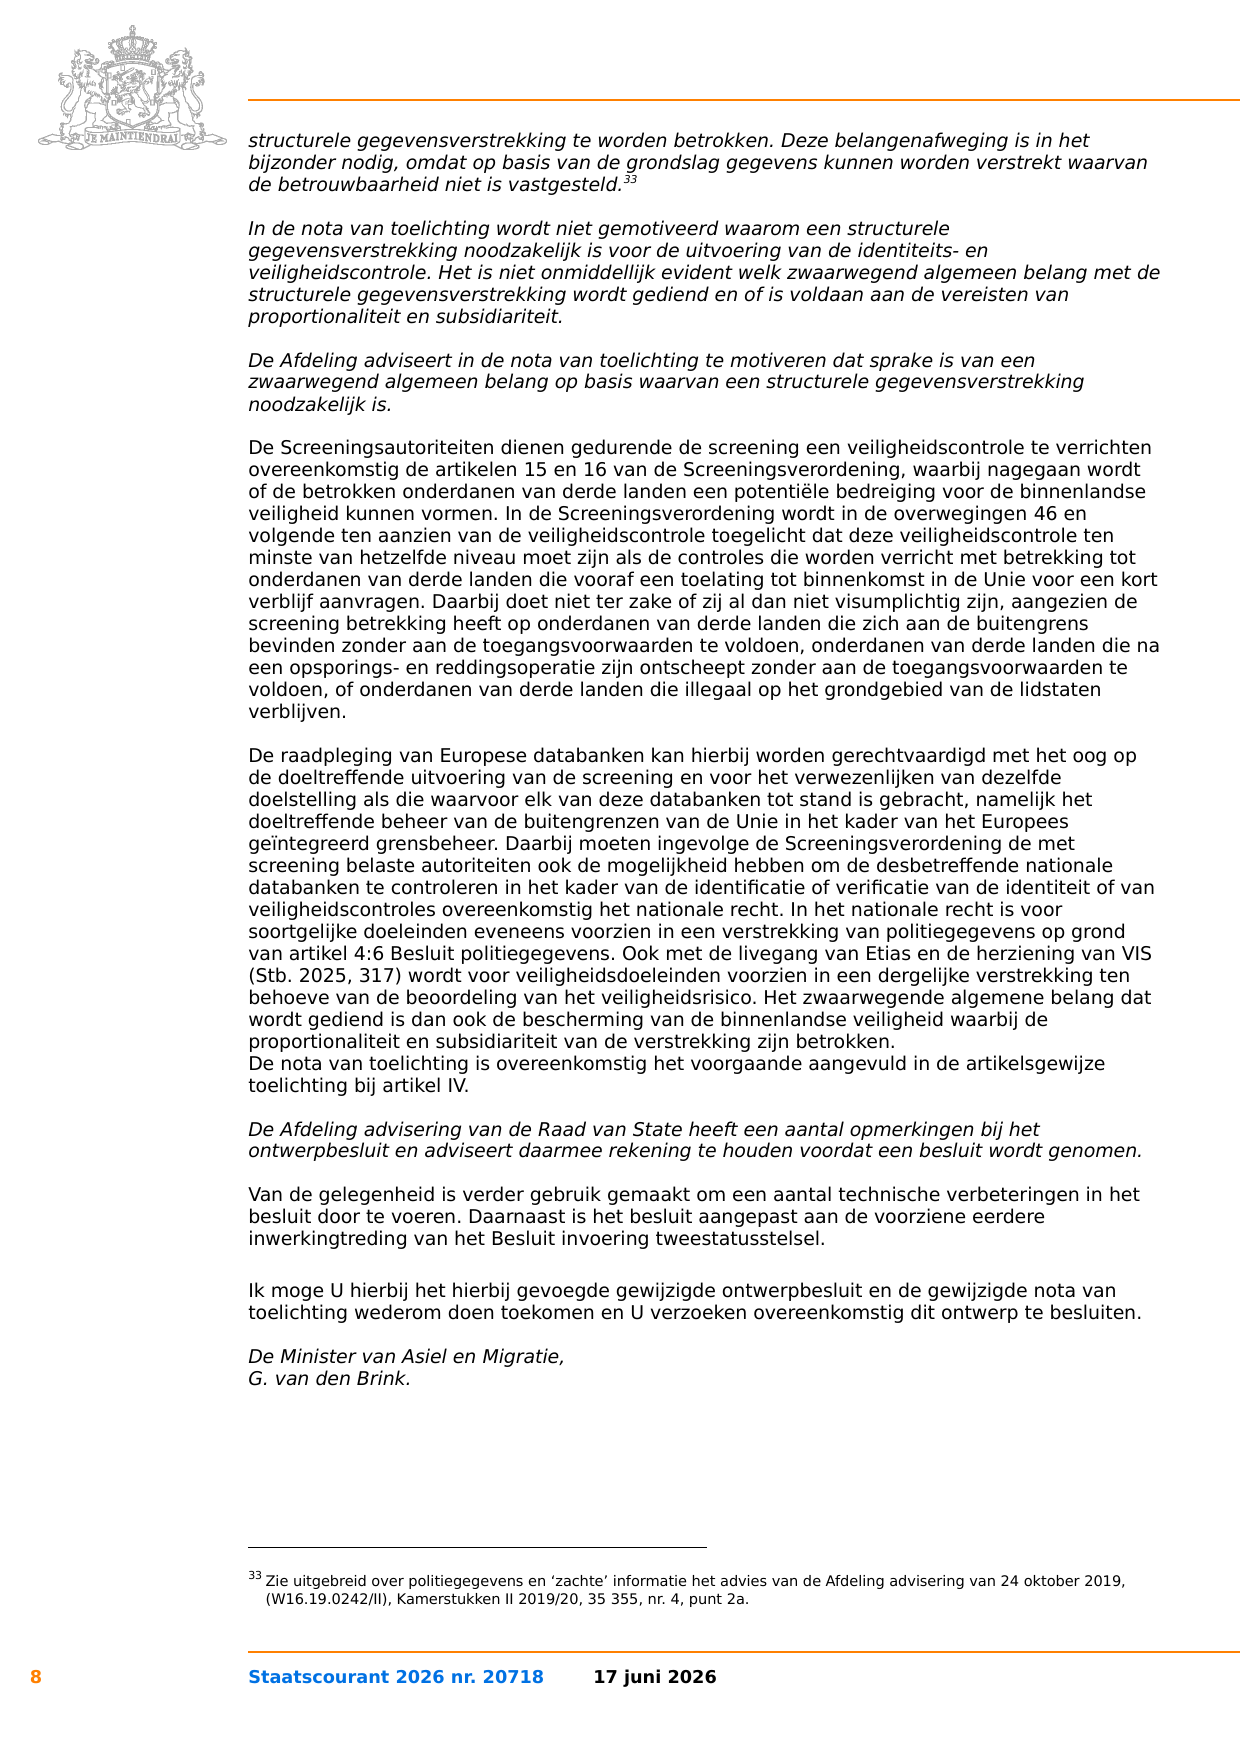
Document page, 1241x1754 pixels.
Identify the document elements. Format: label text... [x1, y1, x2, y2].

text De Screeningsautoriteiten dienen gedurende de screening een veiligheidscontrole te verrichten overeenkomstig de artikelen 15 en 16 van de Screeningsverordening, waarbij nagegaan wordt of de betrokken onderdanen van derde landen een potentiële bedreiging voor de binnenlandse veiligheid kunnen vormen. In de Screeningsverordening wordt in de overwegingen 46 en volgende ten aanzien van de veiligheidscontrole toegelicht dat deze veiligheidscontrole ten minste van hetzelfde niveau moet zijn als de controles die worden verricht met betrekking tot onderdanen van derde landen die vooraf een toelating tot binnenkomst in de Unie voor een kort verblijf aanvragen. Daarbij doet niet ter zake of zij al dan niet visumplichtig zijn, aangezien de screening betrekking heeft op onderdanen van derde landen die zich aan de buitengrens bevinden zonder aan de toegangsvoorwaarden te voldoen, onderdanen van derde landen die na een opsporings- en reddingsoperatie zijn ontscheept zonder aan de toegangsvoorwaarden te voldoen, of onderdanen van derde landen die illegaal op het grondgebied van de lidstaten verblijven. [248, 437, 1163, 723]
text structurele gegevensverstrekking te worden betrokken. Deze belangenafweging is in het bijzonder nodig, omdat op basis van de grondslag gegevens kunnen worden verstrekt waarvan de betrouwbaarheid niet is vastgesteld. [248, 130, 1163, 196]
text Van de gelegenheid is verder gebruik gemaakt om een aantal technische verbeteringen in het besluit door te voeren. Daarnaast is het besluit aangepast aan de voorziene eerdere inwerkingtreding van het Besluit invoering tweestatusstelsel. [248, 1184, 1163, 1250]
text Ik moge U hierbij het hierbij gevoegde gewijzigde ontwerpbesluit en de gewijzigde nota van toelichting wederom doen toekomen en U verzoeken overeenkomstig dit ontwerp te besluiten. [248, 1280, 1163, 1324]
text De nota van toelichting is overeenkomstig het voorgaande aangevuld in de artikelsgewijze toelichting bij artikel IV. [248, 1053, 1163, 1097]
text De Afdeling advisering van de Raad van State heeft een aantal opmerkingen bij het ontwerpbesluit en adviseert daarmee rekening te houden voordat een besluit wordt genomen. [248, 1118, 1163, 1162]
picture [38, 25, 227, 150]
text In de nota van toelichting wordt niet gemotiveerd waarom een structurele gegevensverstrekking noodzakelijk is voor de uitvoering van de identiteits- en veiligheidscontrole. Het is niet onmiddellijk evident welk zwaarwegend algemeen belang met de structurele gegevensverstrekking wordt gediend en of is voldaan aan de vereisten van proportionaliteit en subsidiariteit. [248, 218, 1163, 328]
text De Afdeling adviseert in de nota van toelichting te motiveren dat sprake is van een zwaarwegend algemeen belang op basis waarvan een structurele gegevensverstrekking noodzakelijk is. [248, 349, 1163, 415]
text De Minister van Asiel en Migratie, G. van den Brink. [248, 1346, 1163, 1390]
text De raadpleging van Europese databanken kan hierbij worden gerechtvaardigd met het oog op de doeltreffende uitvoering van de screening en voor het verwezenlijken van dezelfde doelstelling als die waarvoor elk van deze databanken tot stand is gebracht, namelijk het doeltreffende beheer van de buitengrenzen van de Unie in het kader van het Europees geïntegreerd grensbeheer. Daarbij moeten ingevolge de Screeningsverordening de met screening belaste autoriteiten ook de mogelijkheid hebben om de desbetreffende nationale databanken te controleren in het kader van de identificatie of verificatie van de identiteit of van veiligheidscontroles overeenkomstig het nationale recht. In het nationale recht is voor soortgelijke doeleinden eveneens voorzien in een verstrekking van politiegegevens op grond van artikel 4:6 Besluit politiegegevens. Ook met de livegang van Etias en de herziening van VIS (Stb. 2025, 317) wordt voor veiligheidsdoeleinden voorzien in een dergelijke verstrekking ten behoeve van de beoordeling van het veiligheidsrisico. Het zwaarwegende algemene belang dat wordt gediend is dan ook de bescherming van de binnenlandse veiligheid waarbij de proportionaliteit en subsidiariteit van de verstrekking zijn betrokken. [248, 745, 1163, 1053]
text Zie uitgebreid over politiegegevens en ‘zachte’ informatie het advies van de Afdeling advisering van 24 oktober 2019, (W16.19.0242/II), Kamerstukken II 2019/20, 35 355, nr. 4, punt 2a. [248, 1569, 1163, 1608]
